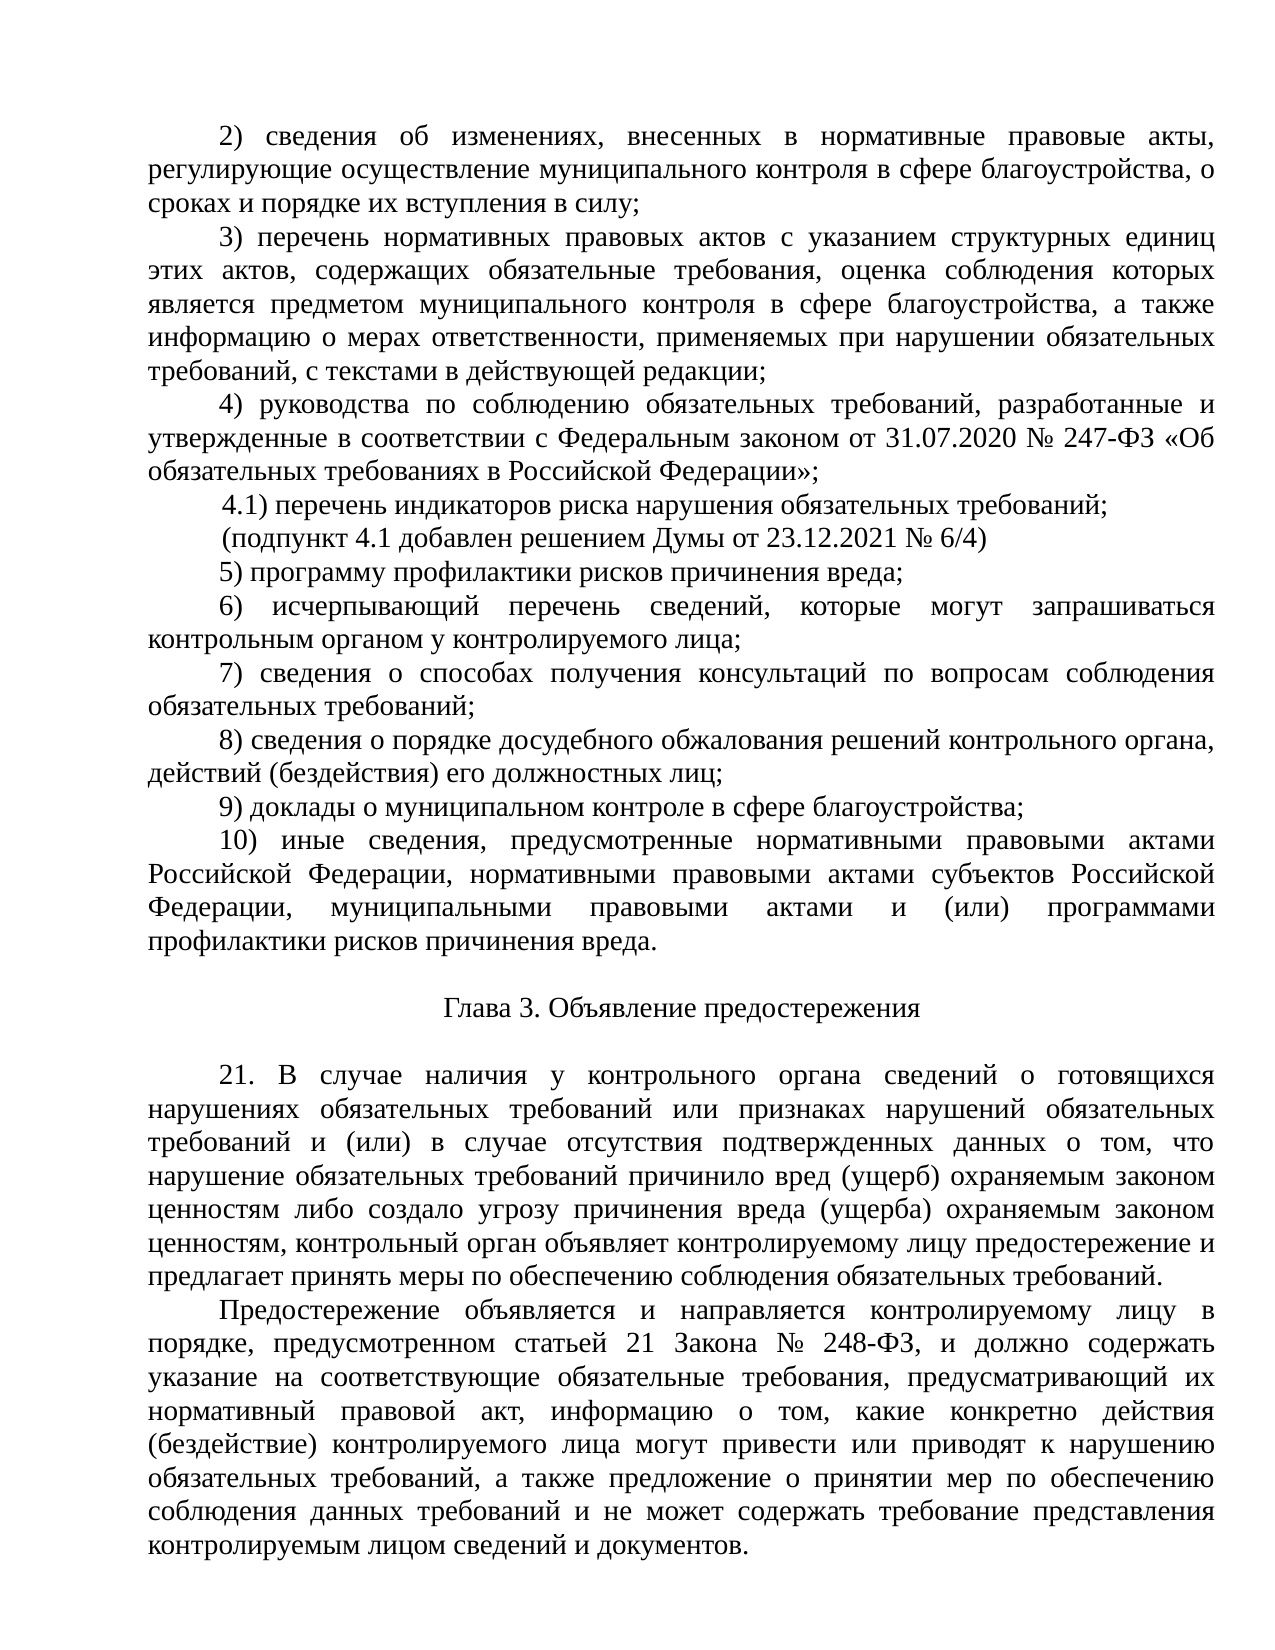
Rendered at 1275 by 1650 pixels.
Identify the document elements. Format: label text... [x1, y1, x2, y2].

text 3) перечень нормативных правовых актов с указанием структурных единиц этих актов, содержащих обязательные требования, оценка соблюдения которых является предметом муниципального контроля в сфере благоустройства, а также информацию о мерах ответственности, применяемых при нарушении обязательных требований, с текстами в действующей редакции; [148, 219, 1216, 386]
text 6) исчерпывающий перечень сведений, которые могут запрашиваться контрольным органом у контролируемого лица; [148, 588, 1216, 655]
text Предостережение объявляется и направляется контролируемому лицу в порядке, предусмотренном статьей 21 Закона № 248-ФЗ, и должно содержать указание на соответствующие обязательные требования, предусматривающий их нормативный правовой акт, информацию о том, какие конкретно действия (бездействие) контролируемого лица могут привести или приводят к нарушению обязательных требований, а также предложение о принятии мер по обеспечению соблюдения данных требований и не может содержать требование представления контролируемым лицом сведений и документов. [148, 1292, 1216, 1560]
text 5) программу профилактики рисков причинения вреда; [148, 554, 1216, 588]
text 9) доклады о муниципальном контроле в сфере благоустройства; [148, 789, 1216, 822]
text (подпункт 4.1 добавлен решением Думы от 23.12.2021 № 6/4) [148, 521, 1216, 554]
text 8) сведения о порядке досудебного обжалования решений контрольного органа, действий (бездействия) его должностных лиц; [148, 722, 1216, 789]
text 21. В случае наличия у контрольного органа сведений о готовящихся нарушениях обязательных требований или признаках нарушений обязательных требований и (или) в случае отсутствия подтвержденных данных о том, что нарушение обязательных требований причинило вред (ущерб) охраняемым законом ценностям либо создало угрозу причинения вреда (ущерба) охраняемым законом ценностям, контрольный орган объявляет контролируемому лицу предостережение и предлагает принять меры по обеспечению соблюдения обязательных требований. [148, 1057, 1216, 1292]
text 10) иные сведения, предусмотренные нормативными правовыми актами Российской Федерации, нормативными правовыми актами субъектов Российской Федерации, муниципальными правовыми актами и (или) программами профилактики рисков причинения вреда. [148, 822, 1216, 957]
text 4) руководства по соблюдению обязательных требований, разработанные и утвержденные в соответствии с Федеральным законом от 31.07.2020 № 247-ФЗ «Об обязательных требованиях в Российской Федерации»; [148, 386, 1216, 487]
text 7) сведения о способах получения консультаций по вопросам соблюдения обязательных требований; [148, 655, 1216, 722]
text 2) сведения об изменениях, внесенных в нормативные правовые акты, регулирующие осуществление муниципального контроля в сфере благоустройства, о сроках и порядке их вступления в силу; [148, 118, 1216, 219]
text 4.1) перечень индикаторов риска нарушения обязательных требований; [148, 487, 1216, 521]
text Глава 3. Объявление предостережения [148, 990, 1216, 1024]
